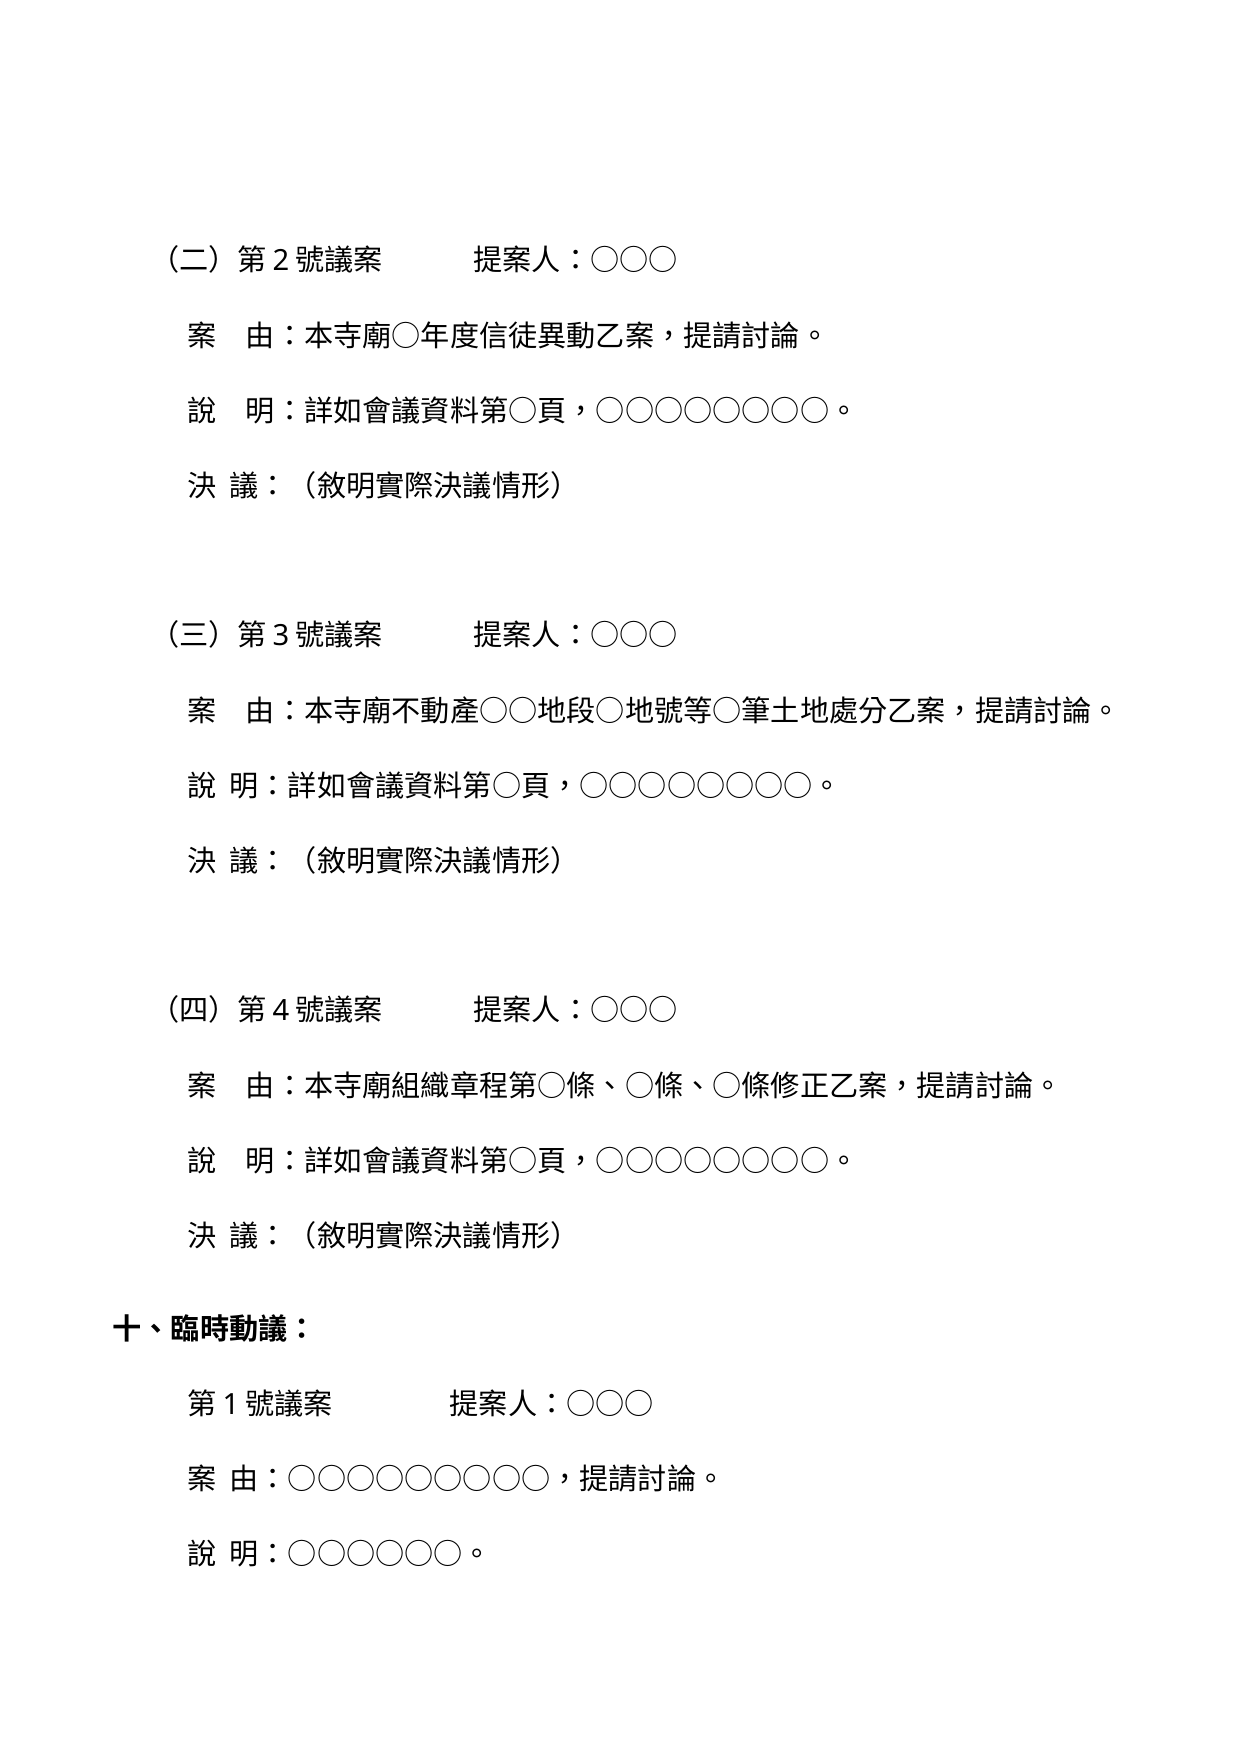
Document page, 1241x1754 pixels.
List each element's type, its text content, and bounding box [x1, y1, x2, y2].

text （二）第2號議案 提案人：○○○ [150, 221, 1128, 296]
text （四）第4號議案 提案人：○○○ [150, 971, 1128, 1046]
text （三）第3號議案 提案人：○○○ [150, 596, 1128, 671]
text 案 由：本寺廟不動產○○地段○地號等○筆土地處分乙案，提請討論。 [187, 671, 1128, 746]
text 決 議：（敘明實際決議情形） [187, 821, 1128, 896]
text 案 由：○○○○○○○○○，提請討論。 [187, 1439, 1128, 1514]
text 決 議：（敘明實際決議情形） [187, 446, 1128, 521]
text 決 議：（敘明實際決議情形） [187, 1196, 1128, 1271]
text 第1號議案 提案人：○○○ [187, 1364, 1128, 1439]
text 十、臨時動議： [112, 1289, 1128, 1364]
text 說 明：詳如會議資料第○頁，○○○○○○○○。 [187, 371, 1128, 446]
text 案 由：本寺廟組織章程第○條、○條、○條修正乙案，提請討論。 [187, 1046, 1128, 1121]
text 說 明：詳如會議資料第○頁，○○○○○○○○。 [187, 746, 1128, 821]
text 說 明：詳如會議資料第○頁，○○○○○○○○。 [187, 1121, 1128, 1196]
text 說 明：○○○○○○。 [187, 1514, 1128, 1589]
text 案 由：本寺廟○年度信徒異動乙案，提請討論。 [187, 296, 1128, 371]
